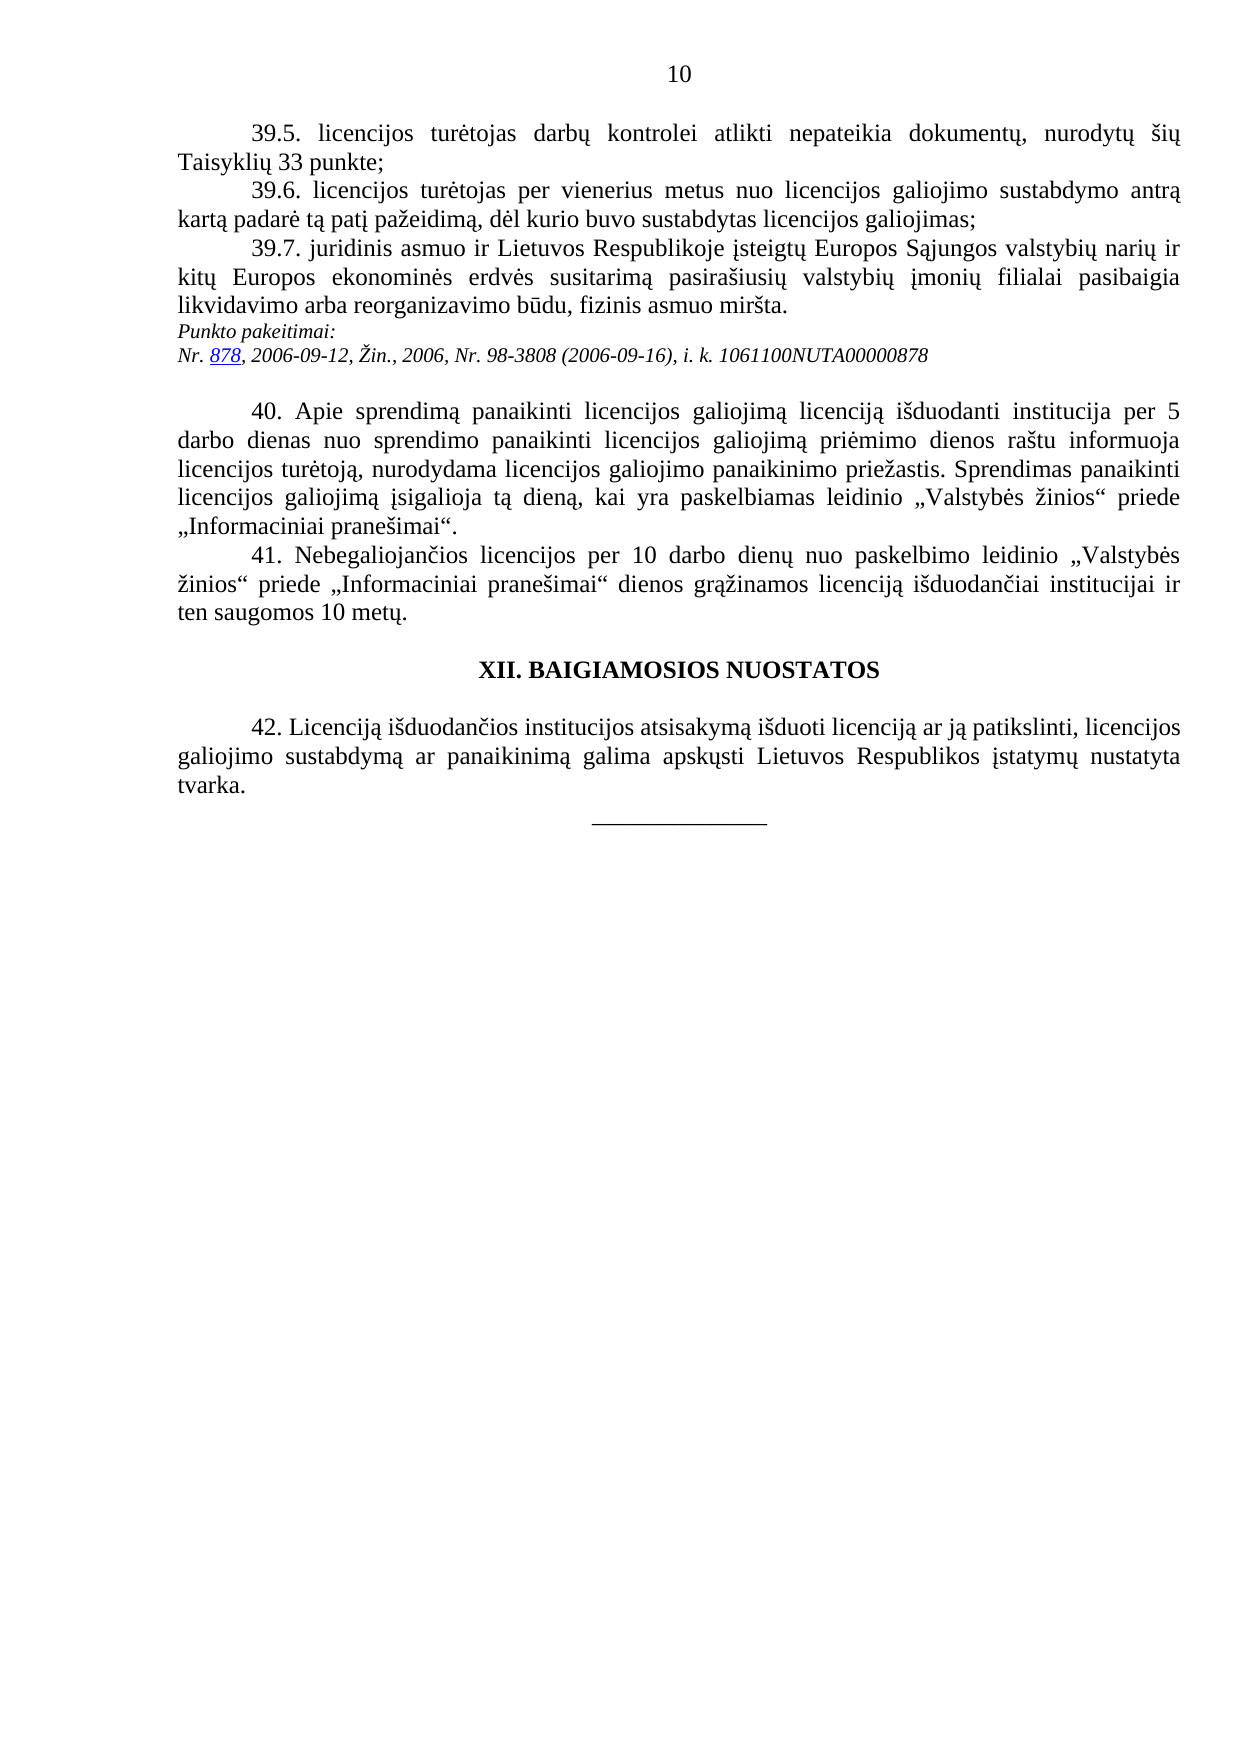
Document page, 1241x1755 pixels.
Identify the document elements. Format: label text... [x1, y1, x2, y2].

text 42. Licenciją išduodančios institucijos atsisakymą išduoti licenciją ar ją patikslinti, licencijos galiojimo sustabdymą ar panaikinimą galima apskųsti Lietuvos Respublikos įstatymų nustatyta tvarka. [177, 712, 1181, 799]
text 39.5. licencijos turėtojas darbų kontrolei atlikti nepateikia dokumentų, nurodytų šių Taisyklių 33 punkte; [177, 118, 1181, 176]
text Punkto pakeitimai: [177, 319, 1181, 343]
text XII. BAIGIAMOSIOS NUOSTATOS [177, 655, 1181, 684]
text 40. Apie sprendimą panaikinti licencijos galiojimą licenciją išduodanti institucija per 5 darbo dienas nuo sprendimo panaikinti licencijos galiojimą priėmimo dienos raštu informuoja licencijos turėtoją, nurodydama licencijos galiojimo panaikinimo priežastis. Sprendimas panaikinti licencijos galiojimą įsigalioja tą dieną, kai yra paskelbiamas leidinio „Valstybės žinios“ priede „Informaciniai pranešimai“. [177, 396, 1181, 540]
text 39.6. licencijos turėtojas per vienerius metus nuo licencijos galiojimo sustabdymo antrą kartą padarė tą patį pažeidimą, dėl kurio buvo sustabdytas licencijos galiojimas; [177, 176, 1181, 233]
text 41. Nebegaliojančios licencijos per 10 darbo dienų nuo paskelbimo leidinio „Valstybės žinios“ priede „Informaciniai pranešimai“ dienos grąžinamos licenciją išduodančiai institucijai ir ten saugomos 10 metų. [177, 540, 1181, 626]
text 39.7. juridinis asmuo ir Lietuvos Respublikoje įsteigtų Europos Sąjungos valstybių narių ir kitų Europos ekonominės erdvės susitarimą pasirašiusių valstybių įmonių filialai pasibaigia likvidavimo arba reorganizavimo būdu, fizinis asmuo miršta. [177, 233, 1181, 319]
text Nr. 878, 2006-09-12, Žin., 2006, Nr. 98-3808 (2006-09-16), i. k. 1061100NUTA00000878 [177, 343, 1181, 367]
text ______________ [177, 799, 1181, 827]
